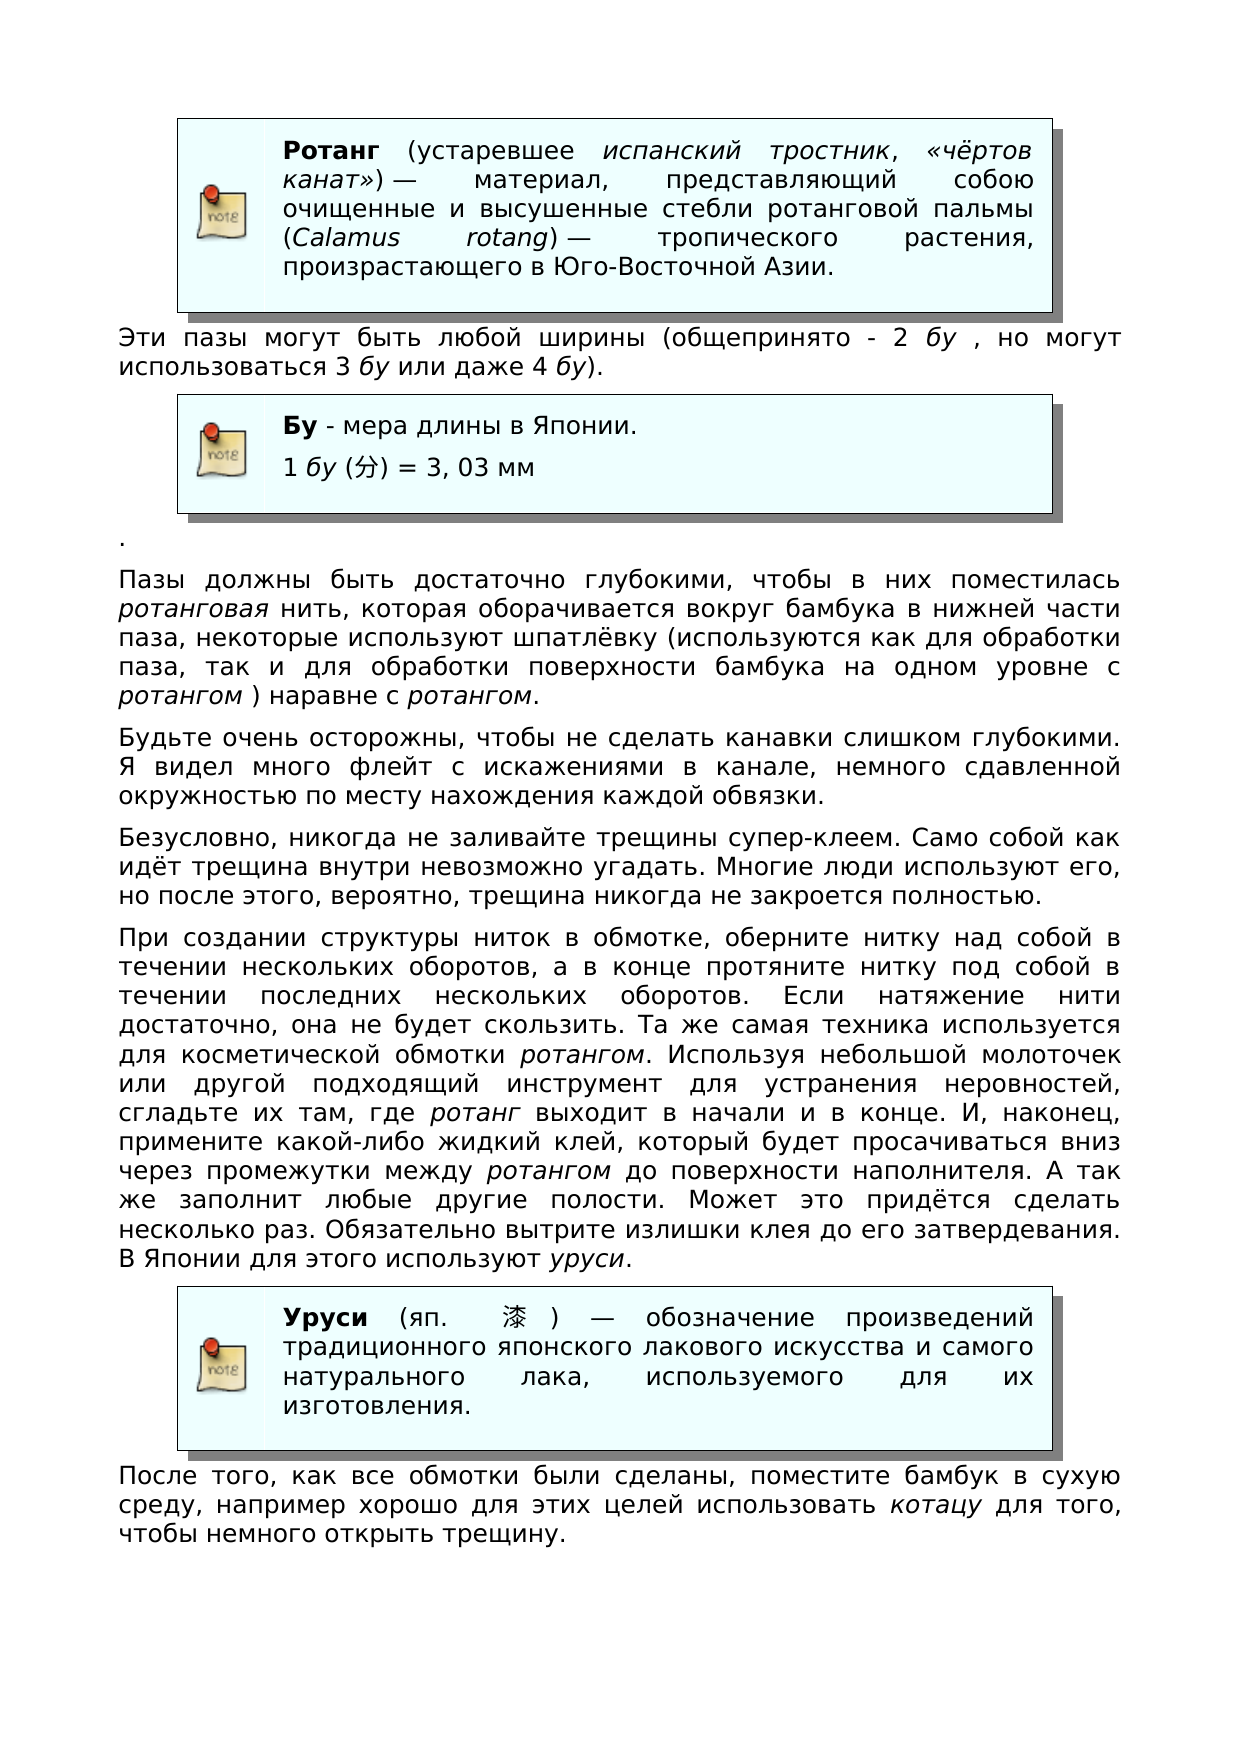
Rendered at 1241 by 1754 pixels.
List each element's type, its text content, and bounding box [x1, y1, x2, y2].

text При создании структуры ниток в обмотке, оберните нитку над собой в течении нескольких оборотов, а в конце протяните нитку под собой в течении последних нескольких оборотов. Если натяжение нити достаточно, она не будет скользить. Та же самая техника используется для косметической обмотки ротангом. Используя небольшой молоточек или другой подходящий инструмент для устранения неровностей, сгладьте их там, где ротанг выходит в начали и в конце. И, наконец, примените какой-либо жидкий клей, который будет просачиваться вниз через промежутки между ротангом до поверхности наполнителя. А так же заполнит любые другие полости. Может это придётся сделать несколько раз. Обязательно вытрите излишки клея до его затвердевания. В Японии для этого используют уруси. [118, 923, 1122, 1273]
table_header Бу - мера длины в Японии. 1 бу (分) = 3, 03 мм [265, 395, 1052, 512]
table_header [178, 119, 264, 312]
text Эти пазы могут быть любой ширины (общепринято - 2 бу , но могут использоваться 3 бу или даже 4 бу). [118, 323, 1122, 381]
table_header [178, 395, 264, 512]
table_header Уруси (яп. 漆) — обозначение произведений традиционного японского лакового искусства и самого натурального лака, используемого для их изготовления. [265, 1287, 1052, 1450]
text Безусловно, никогда не заливайте трещины супер-клеем. Само собой как идёт трещина внутри невозможно угадать. Многие люди используют его, но после этого, вероятно, трещина никогда не закроется полностью. [118, 823, 1122, 911]
picture [183, 415, 259, 491]
text Будьте очень осторожны, чтобы не сделать канавки слишком глубокими. Я видел много флейт с искажениями в канале, немного сдавленной окружностью по месту нахождения каждой обвязки. [118, 723, 1122, 811]
text . [118, 523, 1122, 552]
table_header [178, 1287, 264, 1450]
text Пазы должны быть достаточно глубокими, чтобы в них поместилась ротанговая нить, которая оборачивается вокруг бамбука в нижней части паза, некоторые используют шпатлёвку (используются как для обработки паза, так и для обработки поверхности бамбука на одном уровне с ротангом ) наравне с ротангом. [118, 565, 1122, 711]
picture [183, 177, 259, 253]
text После того, как все обмотки были сделаны, поместите бамбук в сухую среду, например хорошо для этих целей использовать котацу для того, чтобы немного открыть трещину. [118, 1461, 1122, 1548]
picture [183, 1330, 259, 1406]
table_header Ротанг (устаревшее испанский тростник, «чёртов канат») — материал, представляющий собою очищенные и высушенные стебли ротанговой пальмы (Calamus rotang) — тропического растения, произрастающего в Юго-Восточной Азии. [265, 119, 1052, 312]
